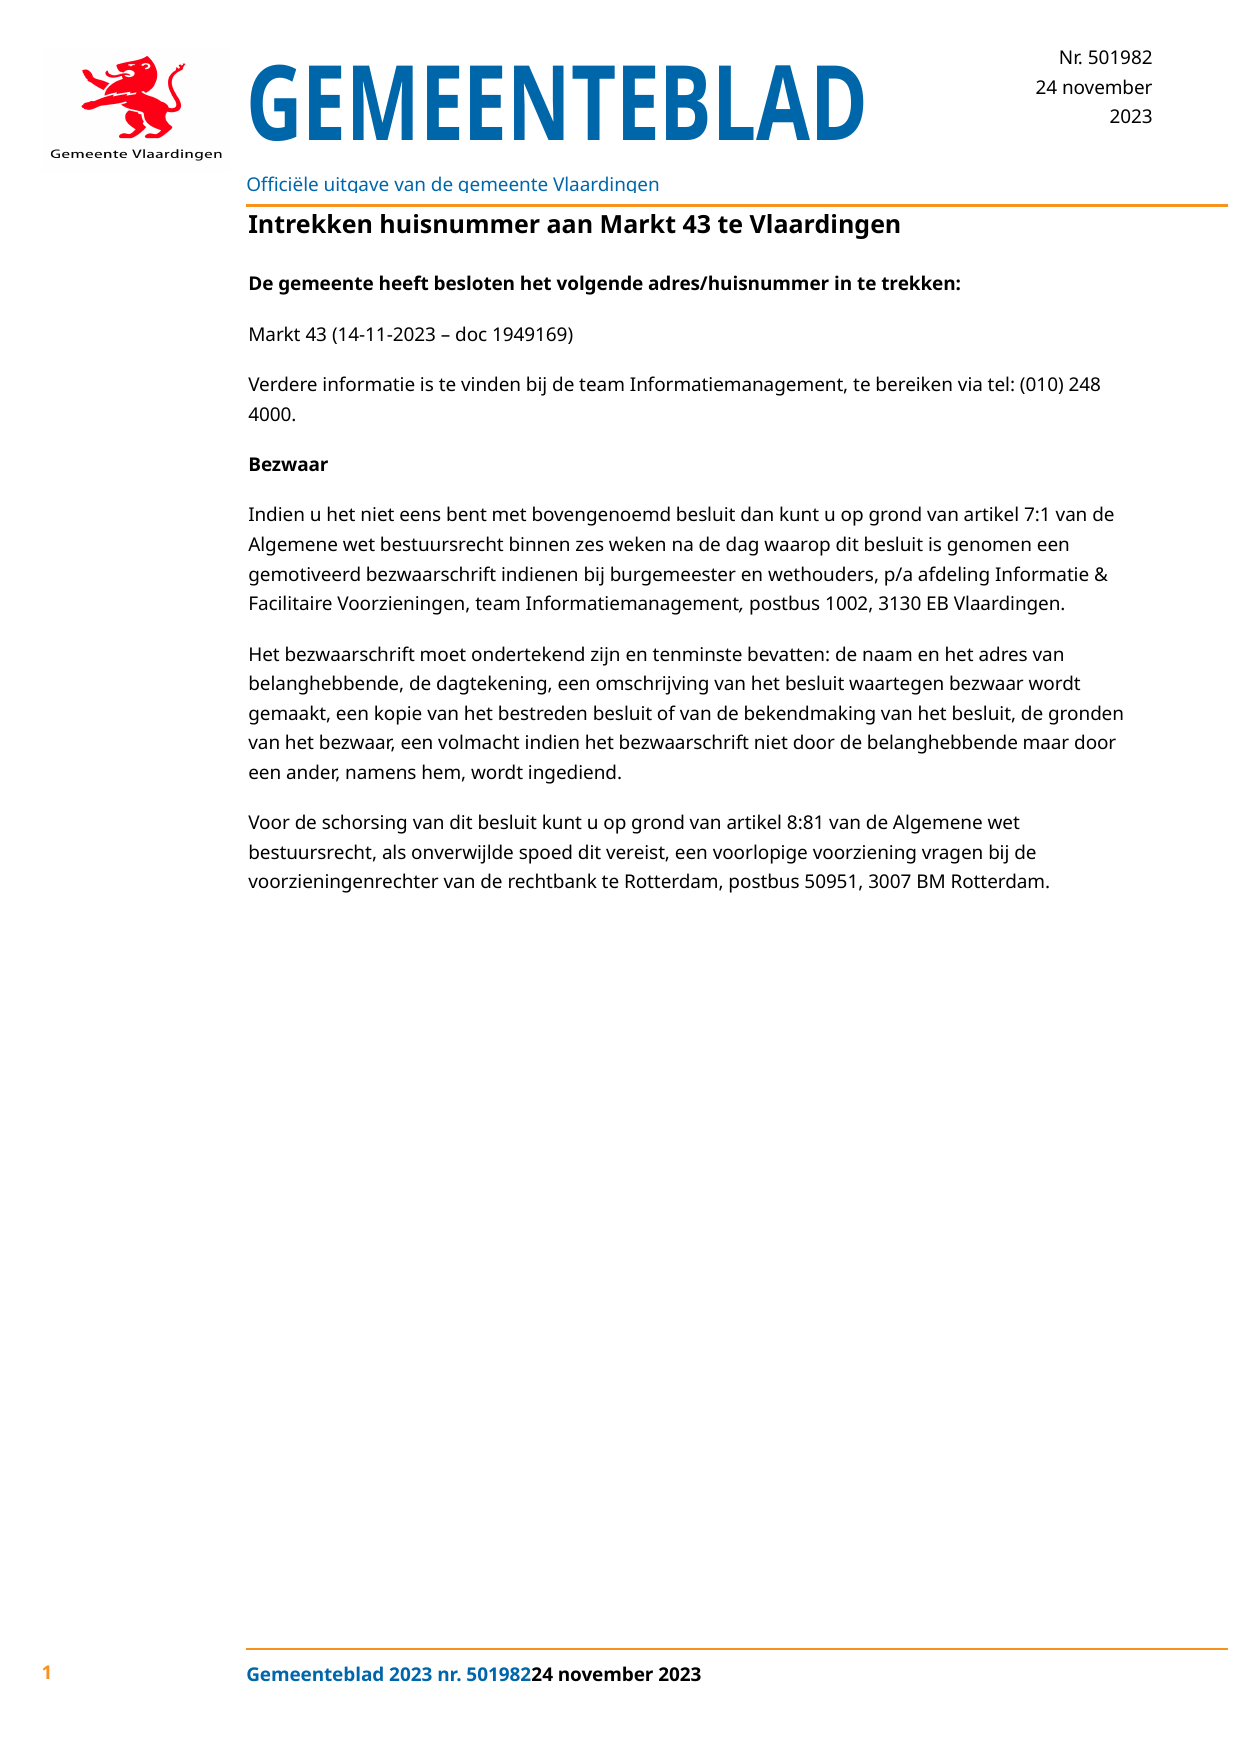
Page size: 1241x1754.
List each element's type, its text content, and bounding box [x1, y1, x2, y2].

text De gemeente heeft besloten het volgende adres/huisnummer in te trekken: [248, 270, 1152, 296]
text Intrekken huisnummer aan Markt 43 te Vlaardingen [248, 207, 1152, 241]
picture [41, 47, 231, 172]
text Bezwaar [248, 451, 1152, 477]
text Markt 43 (14-11-2023 – doc 1949169) [248, 321, 1152, 346]
text Verdere informatie is te vinden bij de team Informatiemanagement, te bereiken via tel: (010) 248 4000. [248, 371, 1152, 426]
text Het bezwaarschrift moet ondertekend zijn en tenminste bevatten: de naam en het adres van belanghebbende, de dagtekening, een omschrijving van het besluit waartegen bezwaar wordt gemaakt, een kopie van het bestreden besluit of van de bekendmaking van het besluit, de gronden van het bezwaar, een volmacht indien het bezwaarschrift niet door de belanghebbende maar door een ander, namens hem, wordt ingediend. [248, 641, 1152, 785]
text Indien u het niet eens bent met bovengenoemd besluit dan kunt u op grond van artikel 7:1 van de Algemene wet bestuursrecht binnen zes weken na de dag waarop dit besluit is genomen een gemotiveerd bezwaarschrift indienen bij burgemeester en wethouders, p/a afdeling Informatie & Facilitaire Voorzieningen, team Informatiemanagement, postbus 1002, 3130 EB Vlaardingen. [248, 502, 1152, 616]
text Voor de schorsing van dit besluit kunt u op grond van artikel 8:81 van de Algemene wet bestuursrecht, als onverwijlde spoed dit vereist, een voorlopige voorziening vragen bij de voorzieningenrechter van de rechtbank te Rotterdam, postbus 50951, 3007 BM Rotterdam. [248, 809, 1152, 894]
